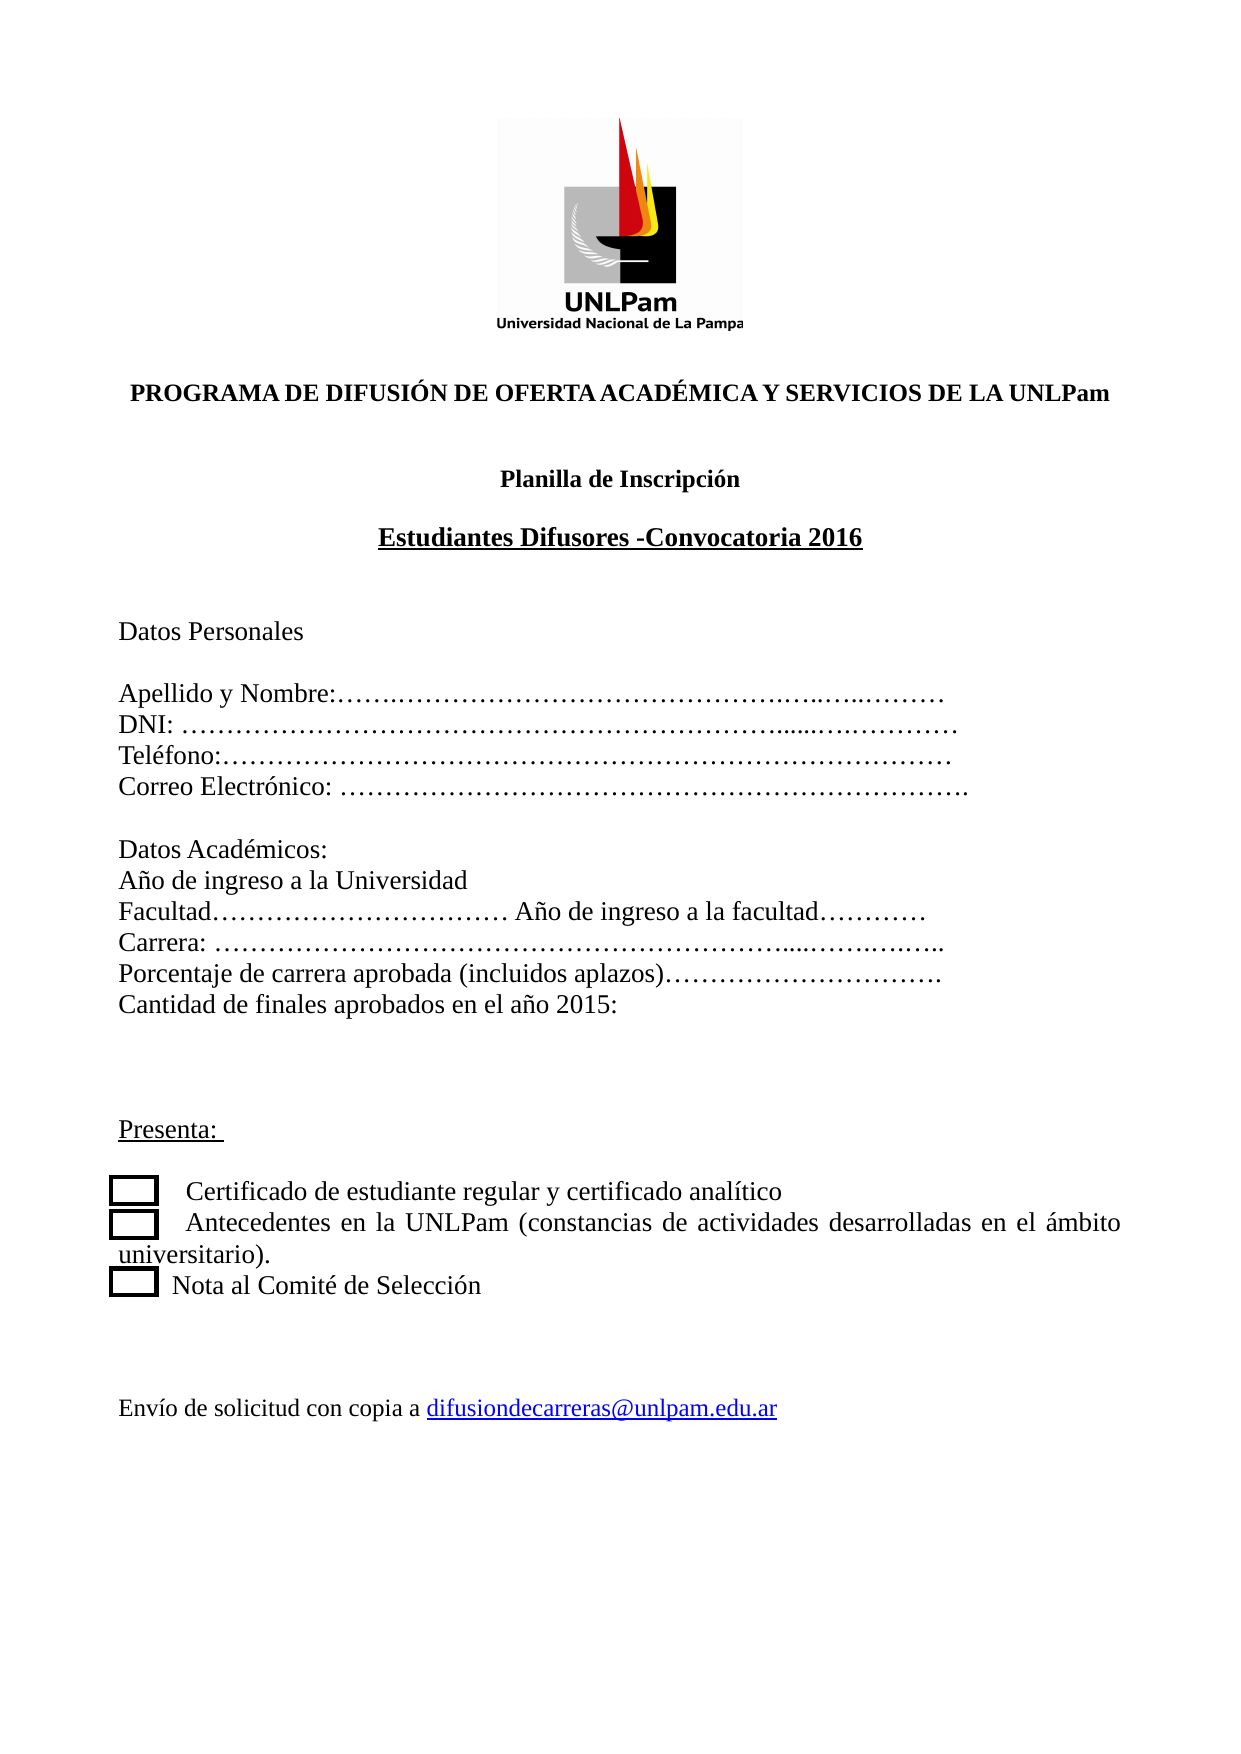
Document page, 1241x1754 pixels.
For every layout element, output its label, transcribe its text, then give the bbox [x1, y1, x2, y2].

text Envío de solicitud con copia a difusiondecarreras@unlpam.edu.ar [118, 1393, 1122, 1422]
text Porcentaje de carrera aprobada (incluidos aplazos)…………………………. [118, 957, 1122, 988]
text Estudiantes Difusores -Convocatoria 2016 [118, 521, 1122, 552]
text Teléfono:……………………………………………………………………… [118, 739, 1122, 771]
text Datos Personales [118, 615, 1122, 646]
text Presenta: [118, 1113, 1122, 1144]
text Datos Académicos: [118, 833, 1122, 864]
text Año de ingreso a la Universidad [118, 864, 1122, 895]
text Cantidad de finales aprobados en el año 2015: [118, 988, 1122, 1020]
text Facultad…………………………… Año de ingreso a la facultad………… [118, 895, 1122, 926]
text Apellido y Nombre:…….…………………………………….…..…..……… [118, 677, 1122, 708]
picture [497, 118, 743, 331]
text Antecedentes en la UNLPam (constancias de actividades desarrolladas en el ámbito universitario). [118, 1207, 1122, 1269]
text PROGRAMA DE DIFUSIÓN DE OFERTA ACADÉMICA Y SERVICIOS DE LA UNLPam [118, 378, 1122, 406]
text Carrera: ………………………………………………………....…….….….. [118, 926, 1122, 957]
text Nota al Comité de Selección [118, 1269, 1122, 1300]
text Planilla de Inscripción [118, 464, 1122, 493]
text Certificado de estudiante regular y certificado analítico [118, 1175, 1122, 1207]
text DNI: …………………………………………………………......….………… [118, 708, 1122, 739]
text Correo Electrónico: ……………………………………………………………. [118, 771, 1122, 802]
